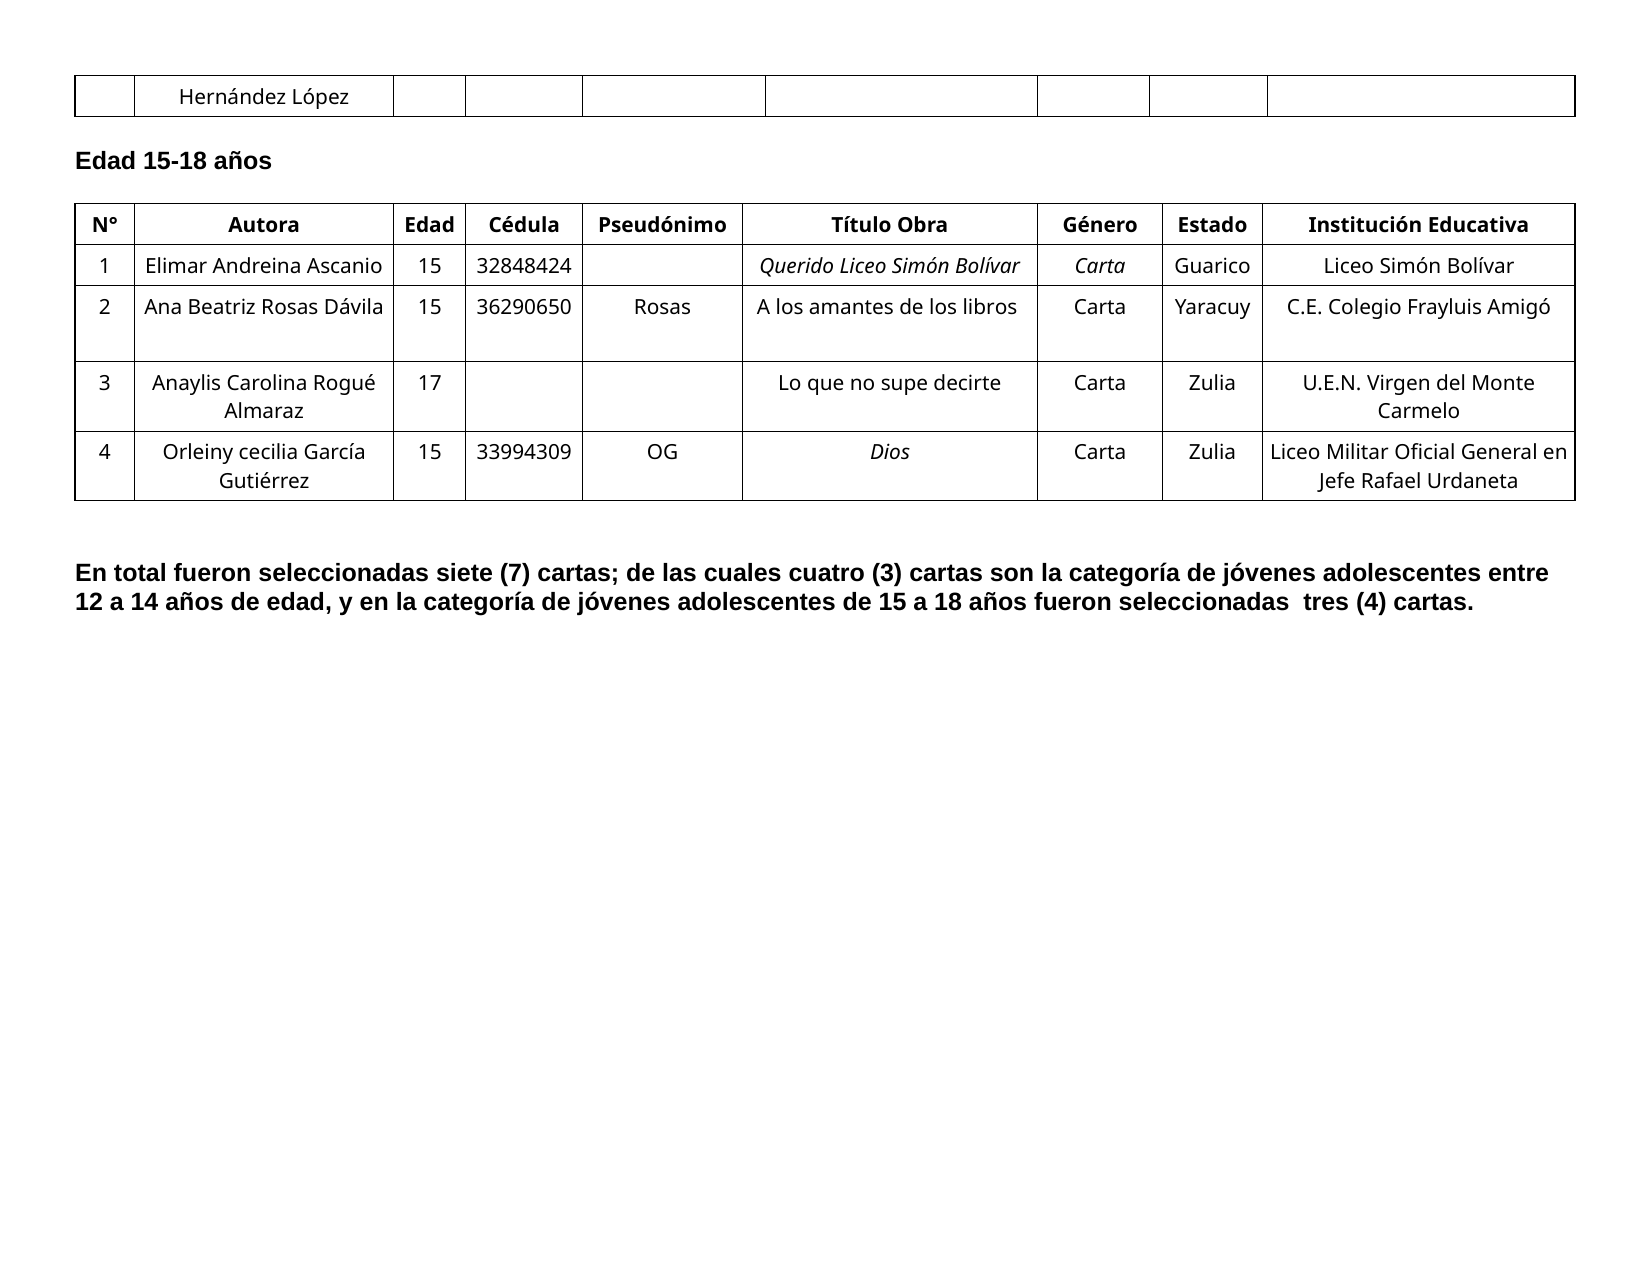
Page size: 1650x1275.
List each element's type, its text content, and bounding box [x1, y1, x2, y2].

table_cell [583, 76, 765, 116]
table_header Pseudónimo [583, 204, 742, 244]
table_cell C.E. Colegio Frayluis Amigó [1263, 286, 1574, 361]
table_cell U.E.N. Virgen del Monte Carmelo [1263, 362, 1574, 431]
table_cell 4 [76, 432, 134, 500]
table_cell Carta [1038, 432, 1162, 500]
table_cell [766, 76, 1037, 116]
table_cell [466, 362, 582, 431]
table_cell Liceo Militar Oficial General en Jefe Rafael Urdaneta [1263, 432, 1574, 500]
table_cell [466, 76, 582, 116]
table_header N° [76, 204, 134, 244]
table_cell A los amantes de los libros [743, 286, 1037, 361]
table_cell [583, 245, 742, 285]
table_cell Carta [1038, 362, 1162, 431]
table_cell Dios [743, 432, 1037, 500]
table_cell Yaracuy [1163, 286, 1262, 361]
table_cell 15 [394, 245, 465, 285]
table_cell OG [583, 432, 742, 500]
table_cell 36290650 [466, 286, 582, 361]
table_cell [394, 76, 465, 116]
table_cell [1268, 76, 1574, 116]
table_cell 1 [76, 245, 134, 285]
table_cell Elimar Andreina Ascanio [135, 245, 393, 285]
table_header Estado [1163, 204, 1262, 244]
table_header Institución Educativa [1263, 204, 1574, 244]
table_header Género [1038, 204, 1162, 244]
table_cell Hernández López [135, 76, 393, 116]
table_cell Ana Beatriz Rosas Dávila [135, 286, 393, 361]
table_cell Guarico [1163, 245, 1262, 285]
table_cell Anaylis Carolina Rogué Almaraz [135, 362, 393, 431]
table_cell Carta [1038, 245, 1162, 285]
table_cell 32848424 [466, 245, 582, 285]
table_cell 2 [76, 286, 134, 361]
table_cell [583, 362, 742, 431]
table_cell Rosas [583, 286, 742, 361]
table_header Edad [394, 204, 465, 244]
text En total fueron seleccionadas siete (7) cartas; de las cuales cuatro (3) cartas son la categoría de jóvenes adolescentes entre 12 a 14 años de edad, y en la categoría de jóvenes adolescentes de 15 a 18 años fueron seleccionadas tres (4) cartas. [75, 558, 1575, 616]
table_cell 33994309 [466, 432, 582, 500]
table_cell [76, 76, 134, 116]
table_cell Liceo Simón Bolívar [1263, 245, 1574, 285]
table_cell 15 [394, 286, 465, 361]
table_cell Carta [1038, 286, 1162, 361]
table_cell [1150, 76, 1267, 116]
table_header Cédula [466, 204, 582, 244]
table_cell Querido Liceo Simón Bolívar [743, 245, 1037, 285]
table_cell 15 [394, 432, 465, 500]
table_header Autora [135, 204, 393, 244]
table_cell Orleiny cecilia García Gutiérrez [135, 432, 393, 500]
table_cell [1038, 76, 1149, 116]
table_header Título Obra [743, 204, 1037, 244]
table_cell Zulia [1163, 432, 1262, 500]
table_cell 3 [76, 362, 134, 431]
table_cell Zulia [1163, 362, 1262, 431]
table_cell 17 [394, 362, 465, 431]
text Edad 15-18 años [75, 146, 1575, 174]
table_cell Lo que no supe decirte [743, 362, 1037, 431]
